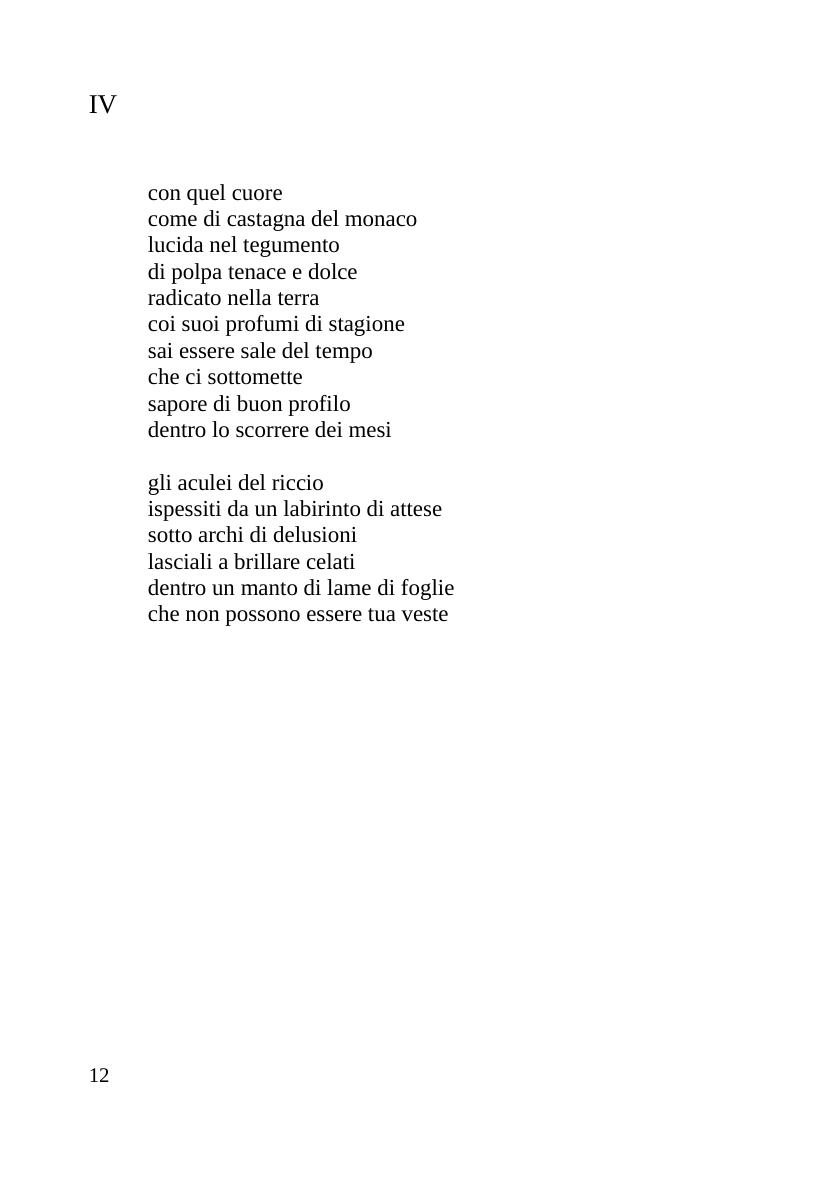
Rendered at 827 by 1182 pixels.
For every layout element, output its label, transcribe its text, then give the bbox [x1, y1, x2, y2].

text dentro lo scorrere dei mesi [148, 416, 738, 442]
text sotto archi di delusioni [148, 521, 738, 548]
text radicato nella terra [148, 284, 738, 311]
text gli aculei del riccio [148, 469, 738, 495]
text sai essere sale del tempo [148, 337, 738, 363]
text lasciali a brillare celati [148, 548, 738, 574]
text IV [88, 88, 738, 120]
text coi suoi profumi di stagione [148, 311, 738, 337]
text con quel cuore [148, 179, 738, 205]
text dentro un manto di lame di foglie [148, 574, 738, 600]
text lucida nel tegumento [148, 231, 738, 258]
text sapore di buon profilo [148, 389, 738, 416]
text che ci sottomette [148, 363, 738, 389]
text che non possono essere tua veste [148, 600, 738, 627]
text ispessiti da un labirinto di attese [148, 495, 738, 521]
text di polpa tenace e dolce [148, 258, 738, 284]
text come di castagna del monaco [148, 205, 738, 231]
